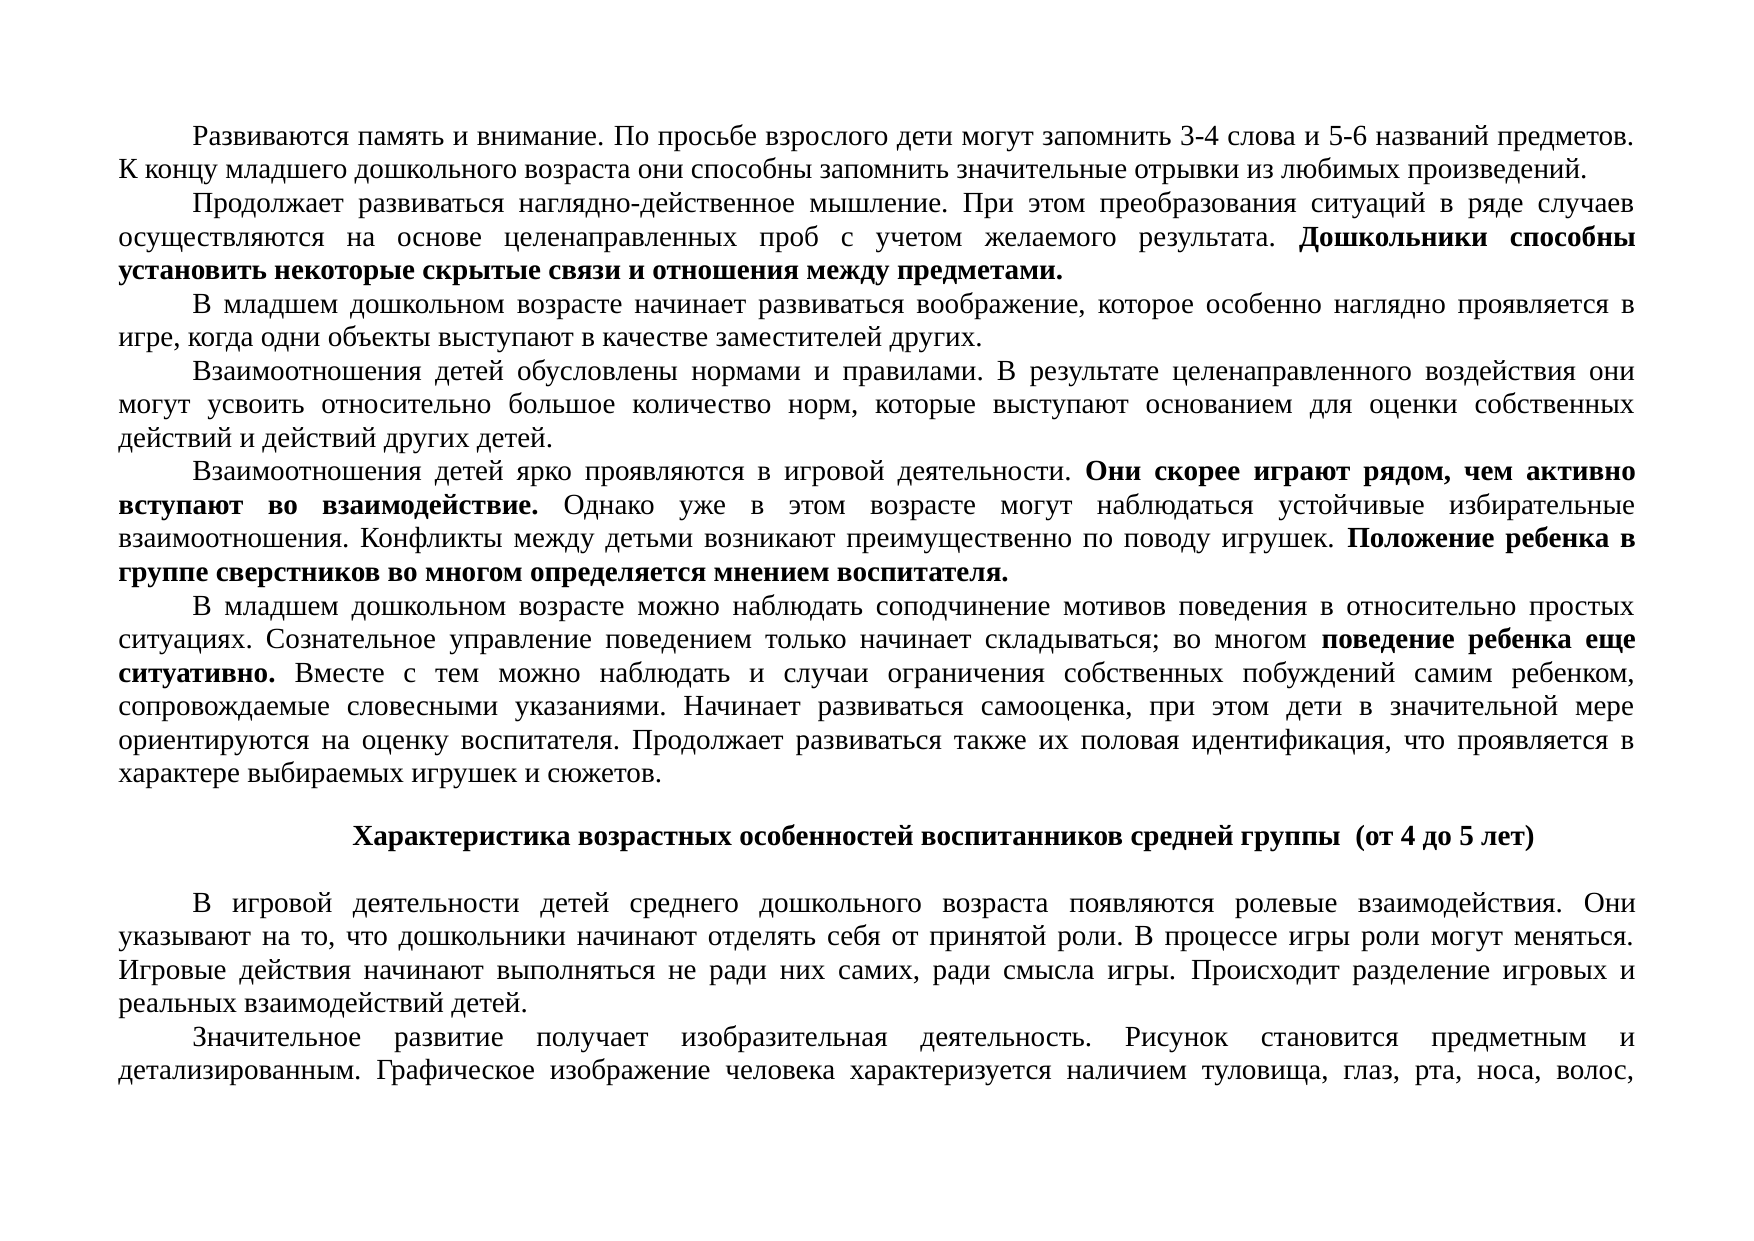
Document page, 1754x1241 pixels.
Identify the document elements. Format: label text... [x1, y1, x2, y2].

text Продолжает развиваться наглядно-действенное мышление. При этом преобразования ситуаций в ряде случаев осуществляются на основе целенаправленных проб с учетом желаемого результата. Дошкольники способны установить некоторые скрытые связи и отношения между предметами. [118, 185, 1636, 286]
text В младшем дошкольном возрасте можно наблюдать соподчинение мотивов поведения в относительно простых ситуациях. Сознательное управление поведением только начинает складываться; во многом поведение ребенка еще ситуативно. Вместе с тем можно наблюдать и случаи ограничения собственных побуждений самим ребенком, сопровождаемые словесными указаниями. Начинает развиваться самооценка, при этом дети в значительной мере ориентируются на оценку воспитателя. Продолжает развиваться также их половая идентификация, что проявляется в характере выбираемых игрушек и сюжетов. [118, 588, 1636, 789]
text Характеристика возрастных особенностей воспитанников средней группы (от 4 до 5 лет) [177, 818, 1636, 851]
text Развиваются память и внимание. По просьбе взрослого дети могут запомнить 3-4 слова и 5-6 названий предметов. К концу младшего дошкольного возраста они способны запомнить значительные отрывки из любимых произведений. [118, 118, 1636, 185]
text В младшем дошкольном возрасте начинает развиваться воображение, которое особенно наглядно проявляется в игре, когда одни объекты выступают в качестве заместителей других. [118, 286, 1636, 353]
text Значительное развитие получает изобразительная деятельность. Рисунок становится предметным и детализированным. Графическое изображение человека характеризуется наличием туловища, глаз, рта, носа, волос, [118, 1019, 1636, 1086]
text Взаимоотношения детей обусловлены нормами и правилами. В результате целенаправленного воздействия они могут усвоить относительно большое количество норм, которые выступают основанием для оценки собственных действий и действий других детей. [118, 353, 1636, 453]
text Взаимоотношения детей ярко проявляются в игровой деятельности. Они скорее играют рядом, чем активно вступают во взаимодействие. Однако уже в этом возрасте могут наблюдаться устойчивые избирательные взаимоотношения. Конфликты между детьми возникают преимущественно по поводу игрушек. Положение ребенка в группе сверстников во многом определяется мнением воспитателя. [118, 453, 1636, 588]
text В игровой деятельности детей среднего дошкольного возраста появляются ролевые взаимодействия. Они указывают на то, что дошкольники начинают отделять себя от принятой роли. В процессе игры роли могут меняться. Игровые действия начинают выполняться не ради них самих, ради смысла игры. Происходит разделение игровых и реальных взаимодействий детей. [118, 885, 1636, 1019]
